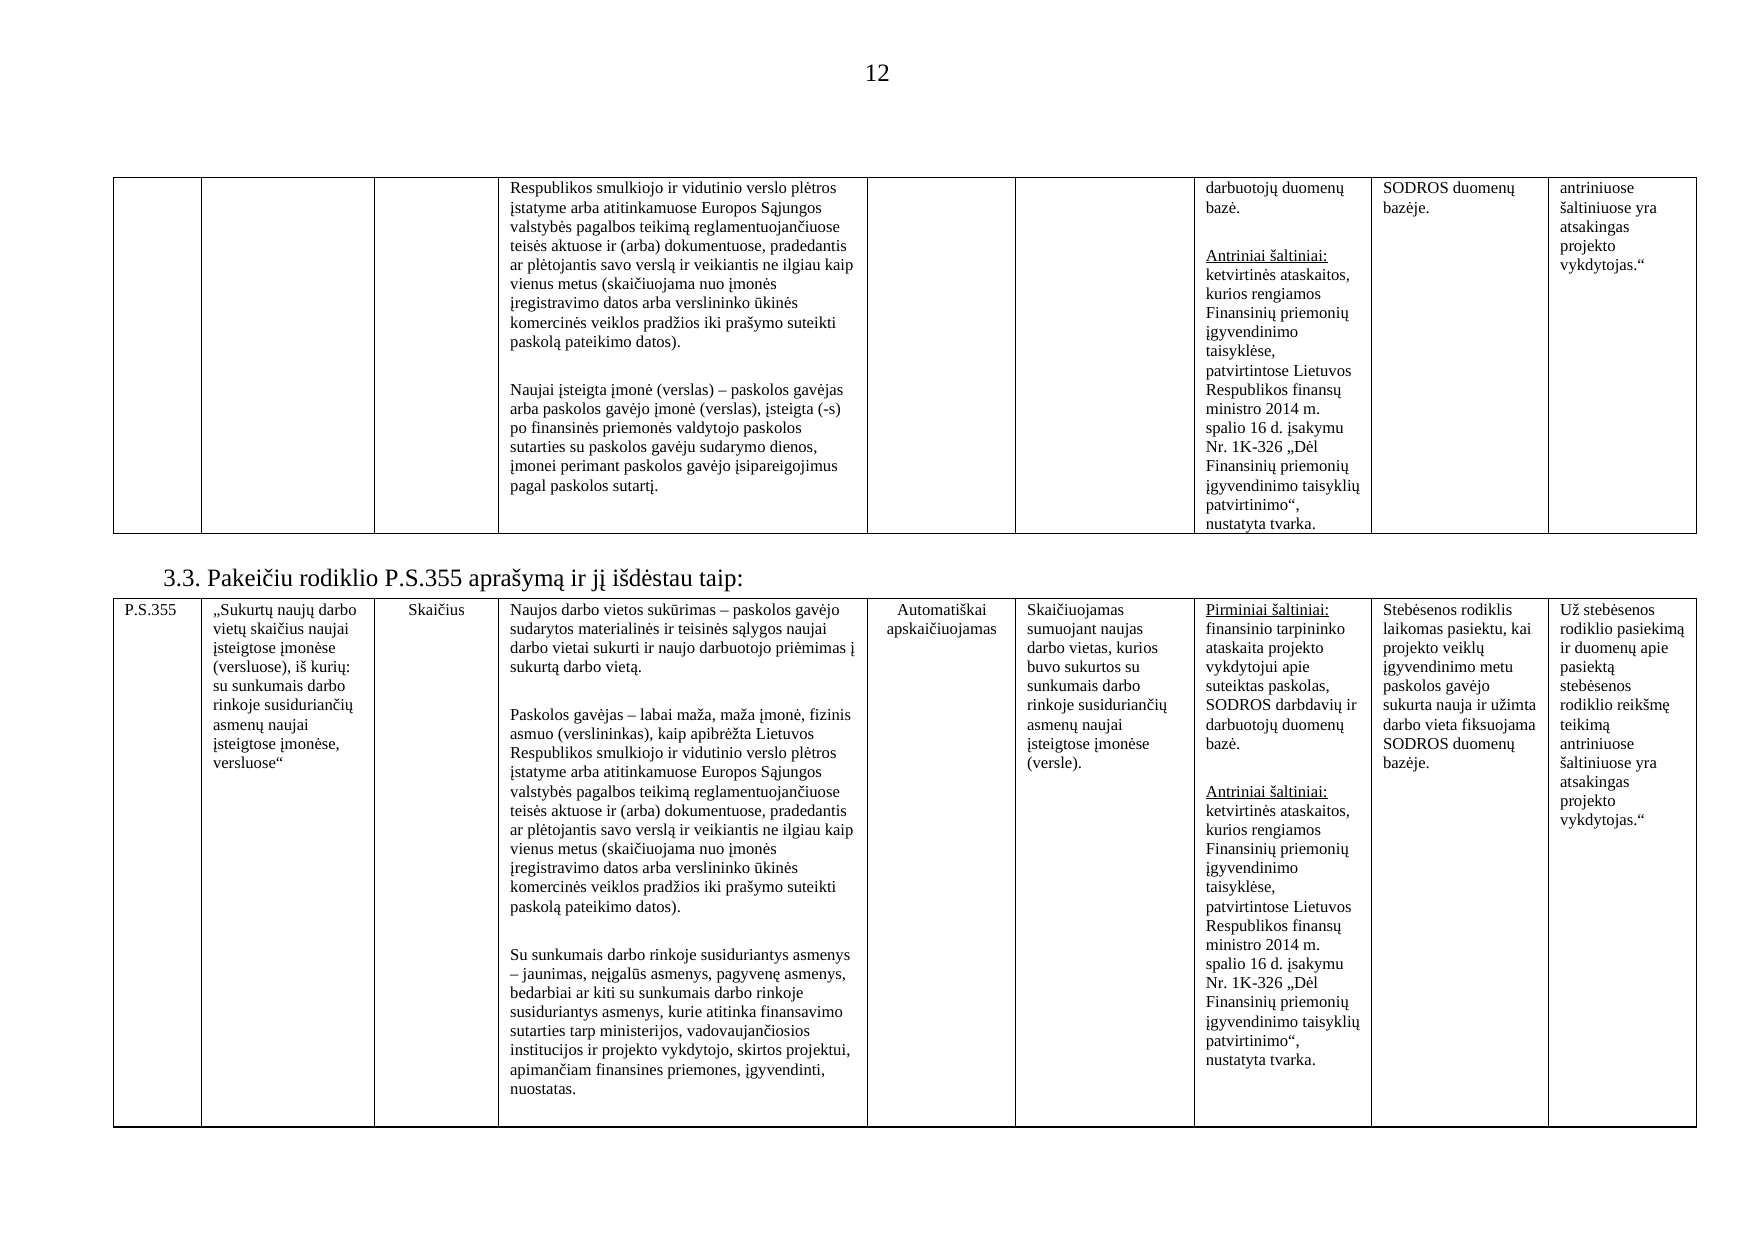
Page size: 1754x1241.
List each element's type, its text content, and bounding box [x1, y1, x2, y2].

table_header [375, 178, 498, 533]
table_header „Sukurtų naujų darbo vietų skaičius naujai įsteigtose įmonėse (versluose), iš kurių: su sunkumais darbo rinkoje susiduriančių asmenų naujai įsteigtose įmonėse, versluose“ [202, 599, 374, 1126]
table_header [1016, 178, 1194, 533]
table_header antriniuose šaltiniuose yra atsakingas projekto vykdytojas.“ [1549, 178, 1696, 533]
table_header P.S.355 [114, 599, 201, 1126]
table_header Stebėsenos rodiklis laikomas pasiektu, kai projekto veiklų įgyvendinimo metu paskolos gavėjo sukurta nauja ir užimta darbo vieta fiksuojama SODROS duomenų bazėje. [1372, 599, 1548, 1126]
table_header Skaičiuojamas sumuojant naujas darbo vietas, kurios buvo sukurtos su sunkumais darbo rinkoje susiduriančių asmenų naujai įsteigtose įmonėse (versle). [1016, 599, 1194, 1126]
text 3.3. Pakeičiu rodiklio P.S.355 aprašymą ir jį išdėstau taip: [163, 563, 1651, 591]
table_header SODROS duomenų bazėje. [1372, 178, 1548, 533]
table_header Skaičius [375, 599, 498, 1126]
table_header Automatiškai apskaičiuojamas [868, 599, 1015, 1126]
table_header [868, 178, 1015, 533]
table_header Respublikos smulkiojo ir vidutinio verslo plėtros įstatyme arba atitinkamuose Europos Sąjungos valstybės pagalbos teikimą reglamentuojančiuose teisės aktuose ir (arba) dokumentuose, pradedantis ar plėtojantis savo verslą ir veikiantis ne ilgiau kaip vienus metus (skaičiuojama nuo įmonės įregistravimo datos arba verslininko ūkinės komercinės veiklos pradžios iki prašymo suteikti paskolą pateikimo datos). Naujai įsteigta įmonė (verslas) – paskolos gavėjas arba paskolos gavėjo įmonė (verslas), įsteigta (-s) po finansinės priemonės valdytojo paskolos sutarties su paskolos gavėju sudarymo dienos, įmonei perimant paskolos gavėjo įsipareigojimus pagal paskolos sutartį. [499, 178, 867, 533]
table_header Pirminiai šaltiniai: finansinio tarpininko ataskaita projekto vykdytojui apie suteiktas paskolas, SODROS darbdavių ir darbuotojų duomenų bazė. Antriniai šaltiniai: ketvirtinės ataskaitos, kurios rengiamos Finansinių priemonių įgyvendinimo taisyklėse, patvirtintose Lietuvos Respublikos finansų ministro 2014 m. spalio 16 d. įsakymu Nr. 1K-326 „Dėl Finansinių priemonių įgyvendinimo taisyklių patvirtinimo“, nustatyta tvarka. [1195, 599, 1371, 1126]
table_header [202, 178, 374, 533]
table_header [114, 178, 201, 533]
table_header darbuotojų duomenų bazė. Antriniai šaltiniai: ketvirtinės ataskaitos, kurios rengiamos Finansinių priemonių įgyvendinimo taisyklėse, patvirtintose Lietuvos Respublikos finansų ministro 2014 m. spalio 16 d. įsakymu Nr. 1K-326 „Dėl Finansinių priemonių įgyvendinimo taisyklių patvirtinimo“, nustatyta tvarka. [1195, 178, 1371, 533]
table_header Naujos darbo vietos sukūrimas – paskolos gavėjo sudarytos materialinės ir teisinės sąlygos naujai darbo vietai sukurti ir naujo darbuotojo priėmimas į sukurtą darbo vietą. Paskolos gavėjas – labai maža, maža įmonė, fizinis asmuo (verslininkas), kaip apibrėžta Lietuvos Respublikos smulkiojo ir vidutinio verslo plėtros įstatyme arba atitinkamuose Europos Sąjungos valstybės pagalbos teikimą reglamentuojančiuose teisės aktuose ir (arba) dokumentuose, pradedantis ar plėtojantis savo verslą ir veikiantis ne ilgiau kaip vienus metus (skaičiuojama nuo įmonės įregistravimo datos arba verslininko ūkinės komercinės veiklos pradžios iki prašymo suteikti paskolą pateikimo datos). Su sunkumais darbo rinkoje susiduriantys asmenys – jaunimas, neįgalūs asmenys, pagyvenę asmenys, bedarbiai ar kiti su sunkumais darbo rinkoje susiduriantys asmenys, kurie atitinka finansavimo sutarties tarp ministerijos, vadovaujančiosios institucijos ir projekto vykdytojo, skirtos projektui, apimančiam finansines priemones, įgyvendinti, nuostatas. [499, 599, 867, 1126]
table_header Už stebėsenos rodiklio pasiekimą ir duomenų apie pasiektą stebėsenos rodiklio reikšmę teikimą antriniuose šaltiniuose yra atsakingas projekto vykdytojas.“ [1549, 599, 1696, 1126]
